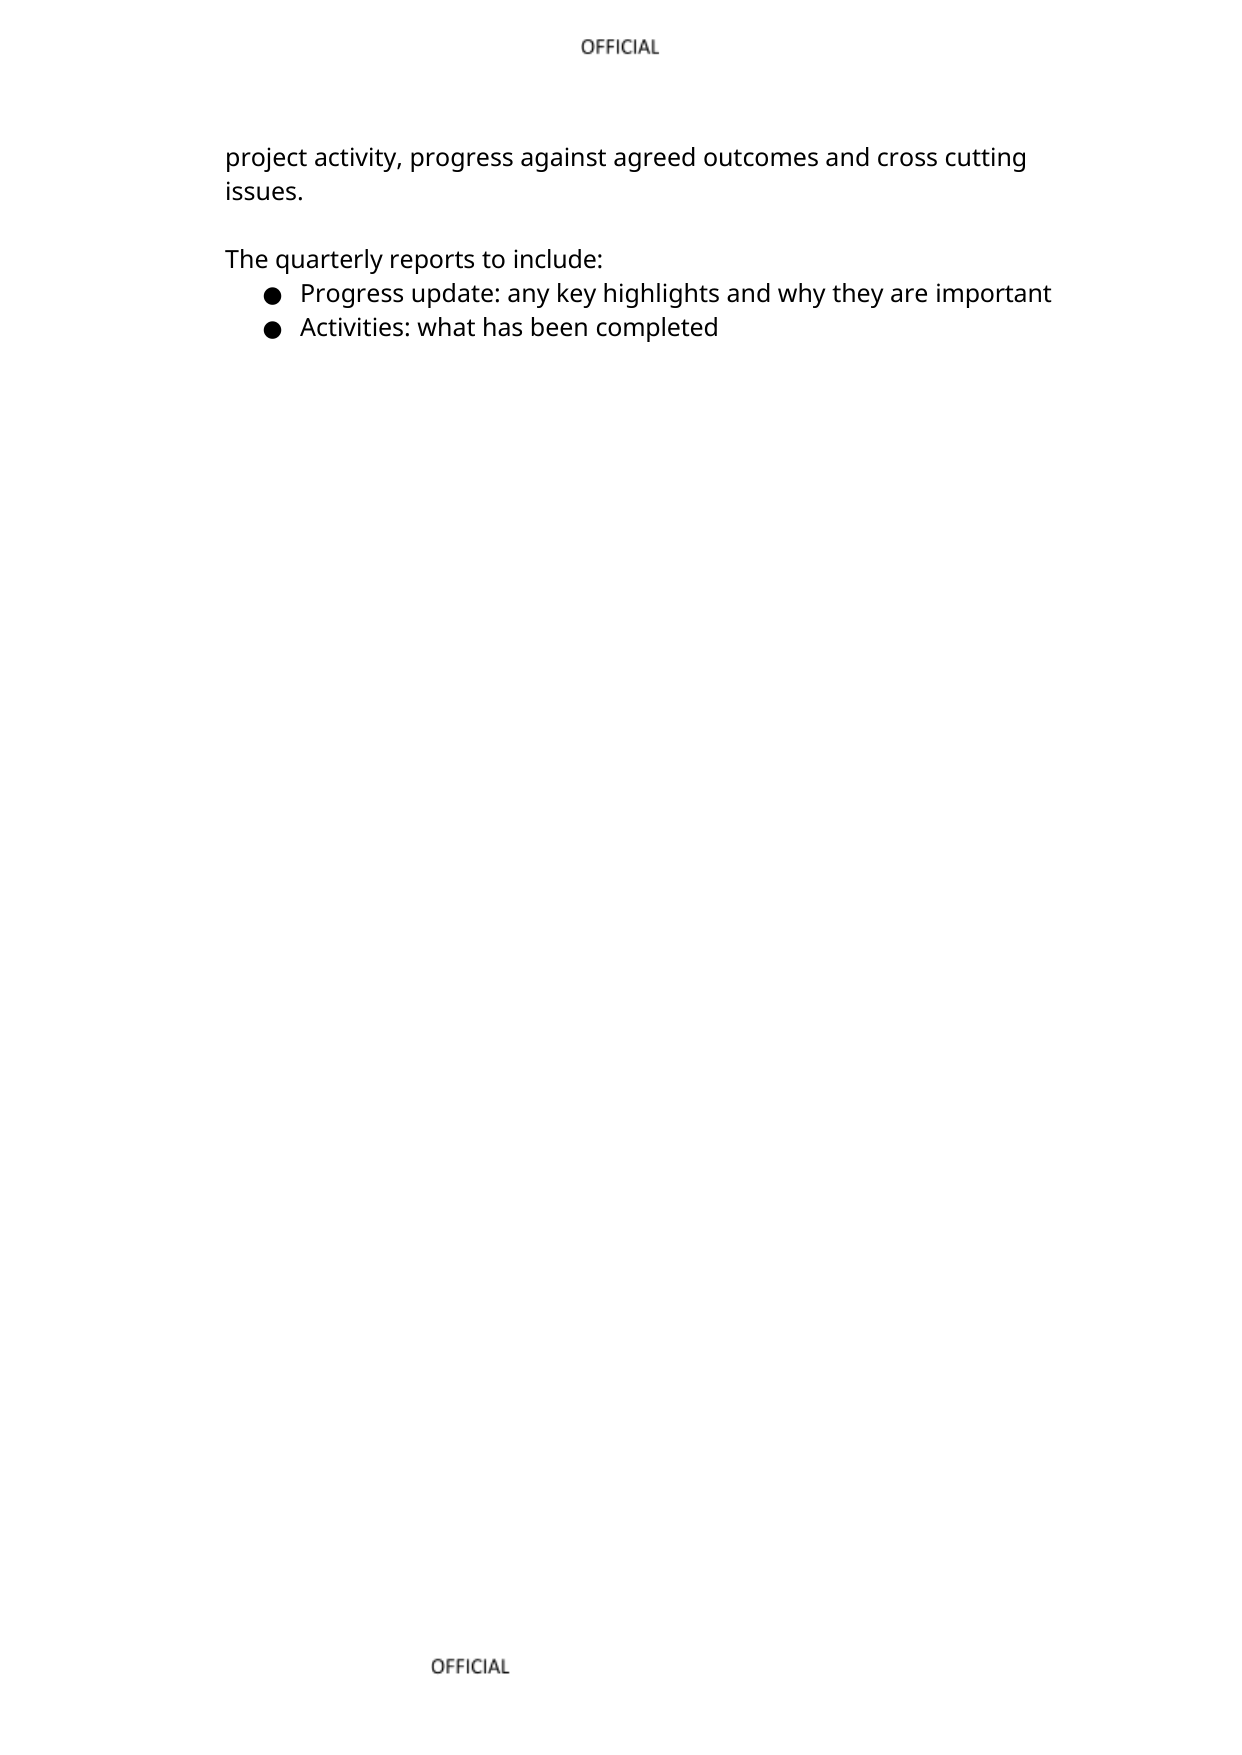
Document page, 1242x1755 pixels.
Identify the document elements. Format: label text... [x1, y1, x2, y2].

list Activities: what has been completed [262, 310, 1242, 344]
text The quarterly reports to include: [225, 242, 1242, 276]
list Progress update: any key highlights and why they are important [262, 276, 1242, 310]
text project activity, progress against agreed outcomes and cross cutting issues. [225, 139, 1082, 208]
